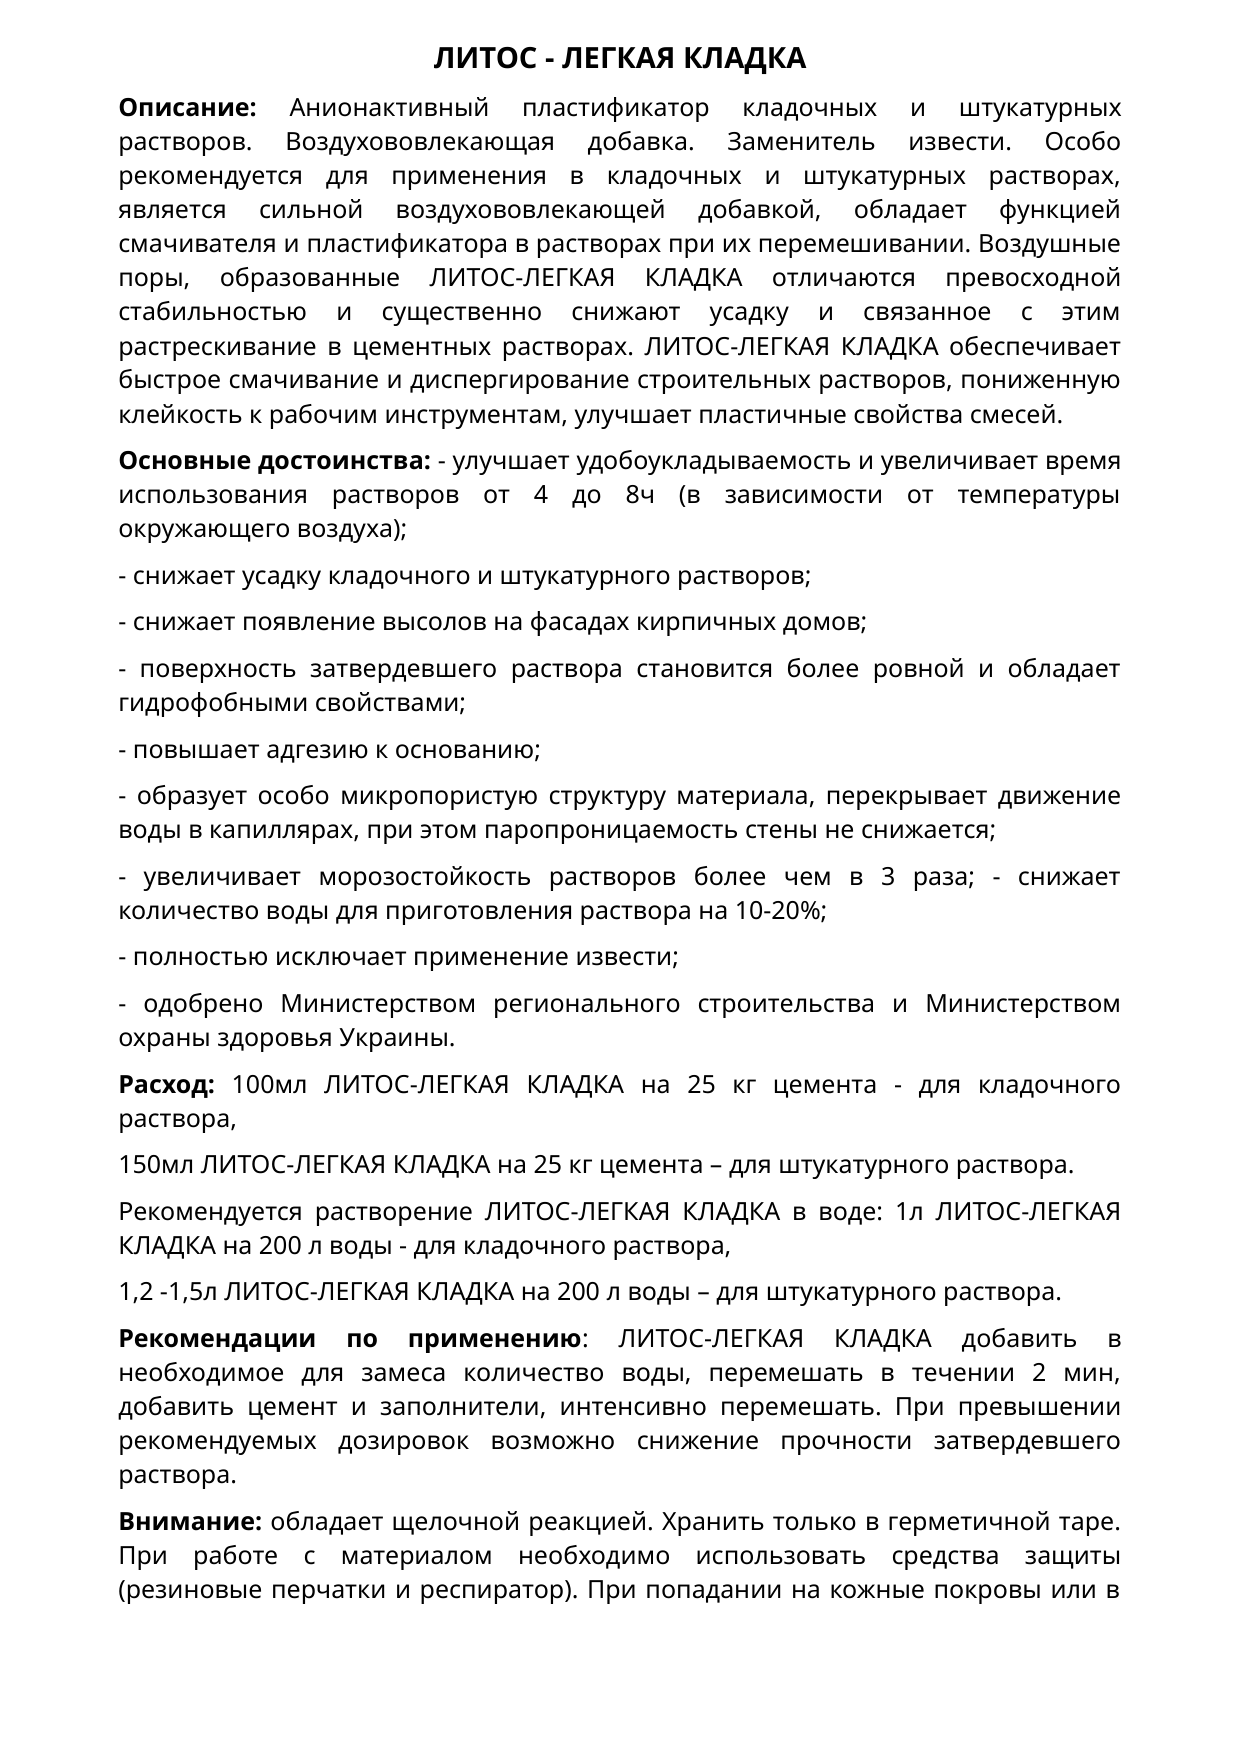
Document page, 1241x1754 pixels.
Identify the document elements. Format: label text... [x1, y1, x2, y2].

text - полностью исключает применение извести; [118, 939, 1122, 973]
text - образует особо микропористую структуру материала, перекрывает движение воды в капиллярах, при этом паропроницаемость стены не снижается; [118, 778, 1122, 846]
text - увеличивает морозостойкость растворов более чем в 3 раза; - снижает количество воды для приготовления раствора на 10-20%; [118, 858, 1122, 927]
text Расход: 100мл ЛИТОС-ЛЕГКАЯ КЛАДКА на 25 кг цемента - для кладочного раствора, [118, 1066, 1122, 1134]
text Рекомендуется растворение ЛИТОС-ЛЕГКАЯ КЛАДКА в воде: 1л ЛИТОС-ЛЕГКАЯ КЛАДКА на 200 л воды - для кладочного раствора, [118, 1193, 1122, 1262]
text - поверхность затвердевшего раствора становится более ровной и обладает гидрофобными свойствами; [118, 651, 1122, 719]
text - снижает усадку кладочного и штукатурного растворов; [118, 557, 1122, 592]
text Внимание: обладает щелочной реакцией. Хранить только в герметичной таре. При работе с материалом необходимо использовать средства защиты (резиновые перчатки и респиратор). При попадании на кожные покровы или в [118, 1503, 1122, 1606]
text ЛИТОС - ЛЕГКАЯ КЛАДКА [118, 37, 1122, 77]
text Рекомендации по применению: ЛИТОС-ЛЕГКАЯ КЛАДКА добавить в необходимое для замеса количество воды, перемешать в течении 2 мин, добавить цемент и заполнители, интенсивно перемешать. При превышении рекомендуемых дозировок возможно снижение прочности затвердевшего раствора. [118, 1321, 1122, 1491]
text 1,2 -1,5л ЛИТОС-ЛЕГКАЯ КЛАДКА на 200 л воды – для штукатурного раствора. [118, 1274, 1122, 1308]
text - одобрено Министерством регионального строительства и Министерством охраны здоровья Украины. [118, 986, 1122, 1054]
text Основные достоинства: - улучшает удобоукладываемость и увеличивает время использования растворов от 4 до 8ч (в зависимости от температуры окружающего воздуха); [118, 443, 1122, 545]
text - снижает появление высолов на фасадах кирпичных домов; [118, 604, 1122, 638]
text - повышает адгезию к основанию; [118, 731, 1122, 765]
text Описание: Анионактивный пластификатор кладочных и штукатурных растворов. Воздухововлекающая добавка. Заменитель извести. Особо рекомендуется для применения в кладочных и штукатурных растворах, является сильной воздухововлекающей добавкой, обладает функцией смачивателя и пластификатора в растворах при их перемешивании. Воздушные поры, образованные ЛИТОС-ЛЕГКАЯ КЛАДКА отличаются превосходной стабильностью и существенно снижают усадку и связанное с этим растрескивание в цементных растворах. ЛИТОС-ЛЕГКАЯ КЛАДКА обеспечивает быстрое смачивание и диспергирование строительных растворов, пониженную клейкость к рабочим инструментам, улучшает пластичные свойства смесей. [118, 90, 1122, 430]
text 150мл ЛИТОС-ЛЕГКАЯ КЛАДКА на 25 кг цемента – для штукатурного раствора. [118, 1147, 1122, 1181]
